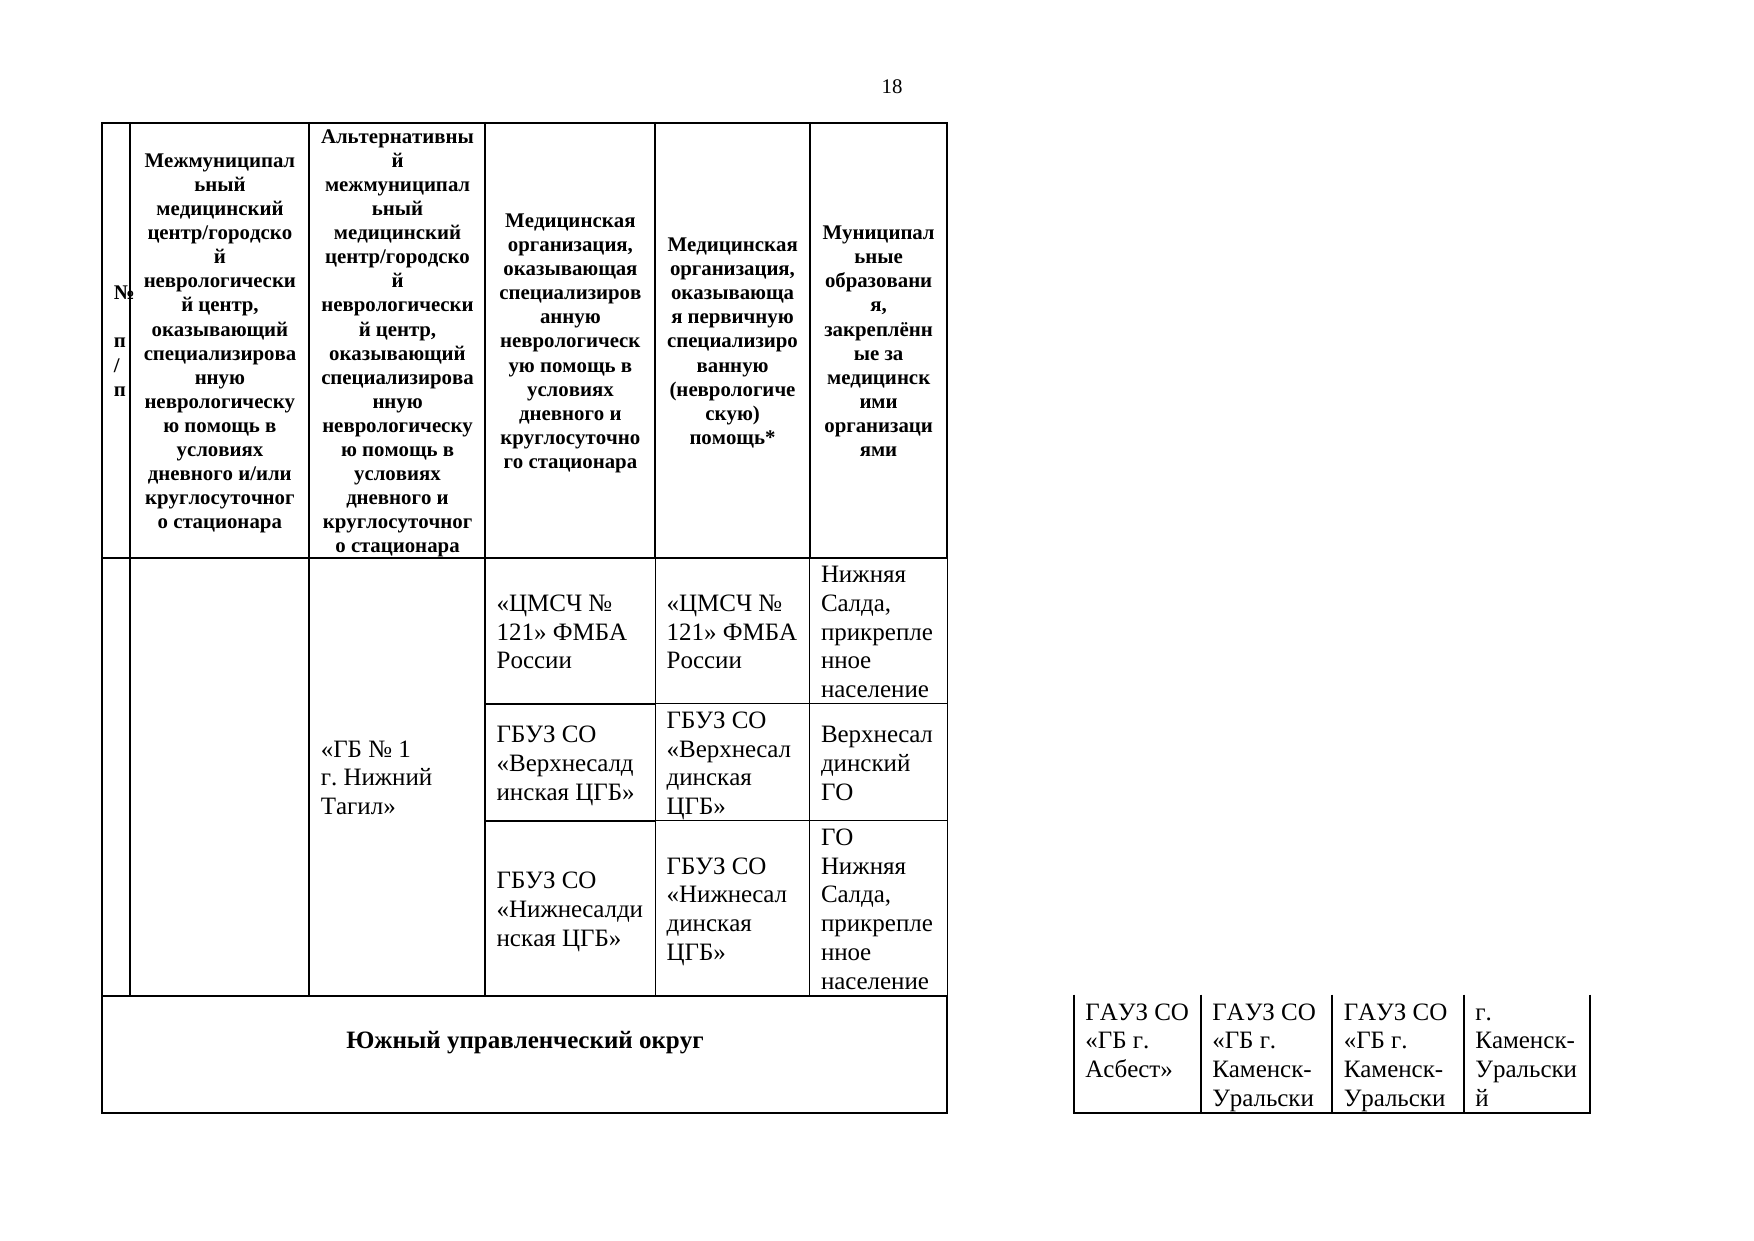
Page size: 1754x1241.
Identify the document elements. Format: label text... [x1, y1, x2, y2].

table_header Межмуниципальный медицинский центр/городской неврологический центр, оказывающий специализированную неврологическую помощь в условиях дневного и/или круглосуточного стационара [131, 124, 308, 557]
table_cell [948, 995, 1073, 1112]
table_cell [131, 559, 308, 994]
table_cell ГО Нижняя Салда, прикрепленное население [810, 821, 947, 994]
table_cell Южный управленческий округ [103, 997, 946, 1112]
table_cell ГБУЗ СО «Нижнесалдинская ЦГБ» [656, 821, 809, 994]
table_header [948, 122, 1074, 557]
table_cell «ЦМСЧ № 121» ФМБА России [656, 559, 809, 703]
table_header Медицинская организация, оказывающая специализированную неврологическую помощь в условиях дневного и круглосуточного стационара [486, 124, 654, 557]
table_header № п/п [103, 124, 129, 557]
table_cell Нижняя Салда, прикрепленное население [810, 559, 947, 703]
table_cell [1201, 703, 1332, 820]
table_header [1332, 122, 1464, 557]
table_cell «ЦМСЧ № 121» ФМБА России [486, 559, 655, 703]
table_cell ГБУЗ СО «Нижнесалдинская ЦГБ» [486, 822, 655, 994]
table_header [1464, 122, 1590, 557]
table_cell ГАУЗ СО «ГБ г. Каменск-Уральски [1202, 995, 1331, 1112]
table_header Медицинская организация, оказывающая первичную специализированную (неврологическую) помощь* [656, 124, 809, 557]
table_cell [948, 557, 1074, 703]
table_cell [1201, 820, 1332, 994]
table_header Муниципальные образования, закреплённые за медицинскими организациями [811, 124, 946, 557]
table_cell [1464, 820, 1590, 994]
table_cell «ГБ № 1 г. Нижний Тагил» [310, 559, 484, 994]
table_cell [1332, 703, 1464, 820]
table_cell [948, 820, 1074, 994]
table_cell ГБУЗ СО «Верхнесалдинская ЦГБ» [656, 704, 809, 820]
table_cell [1332, 557, 1464, 703]
table_cell [948, 703, 1074, 820]
table_cell [1074, 703, 1201, 820]
table_header [1201, 122, 1332, 557]
table_cell [1201, 557, 1332, 703]
table_cell ГБУЗ СО «Верхнесалдинская ЦГБ» [486, 705, 655, 820]
table_header Альтернативный межмуниципальный медицинский центр/городской неврологический центр, оказывающий специализированную неврологическую помощь в условиях дневного и круглосуточного стационара [310, 124, 484, 557]
table_cell [1464, 703, 1590, 820]
table_cell [1332, 820, 1464, 994]
table_cell [103, 559, 129, 994]
table_cell ГАУЗ СО «ГБ г. Каменск-Уральски [1333, 995, 1463, 1112]
table_cell Верхнесалдинский ГО [810, 704, 947, 820]
table_cell [1074, 820, 1201, 994]
table_cell г. Каменск-Уральский [1465, 995, 1589, 1112]
table_cell [1074, 557, 1201, 703]
table_cell ГАУЗ СО «ГБ г. Асбест» [1075, 995, 1200, 1112]
table_header [1074, 122, 1201, 557]
table_cell [1464, 557, 1590, 703]
